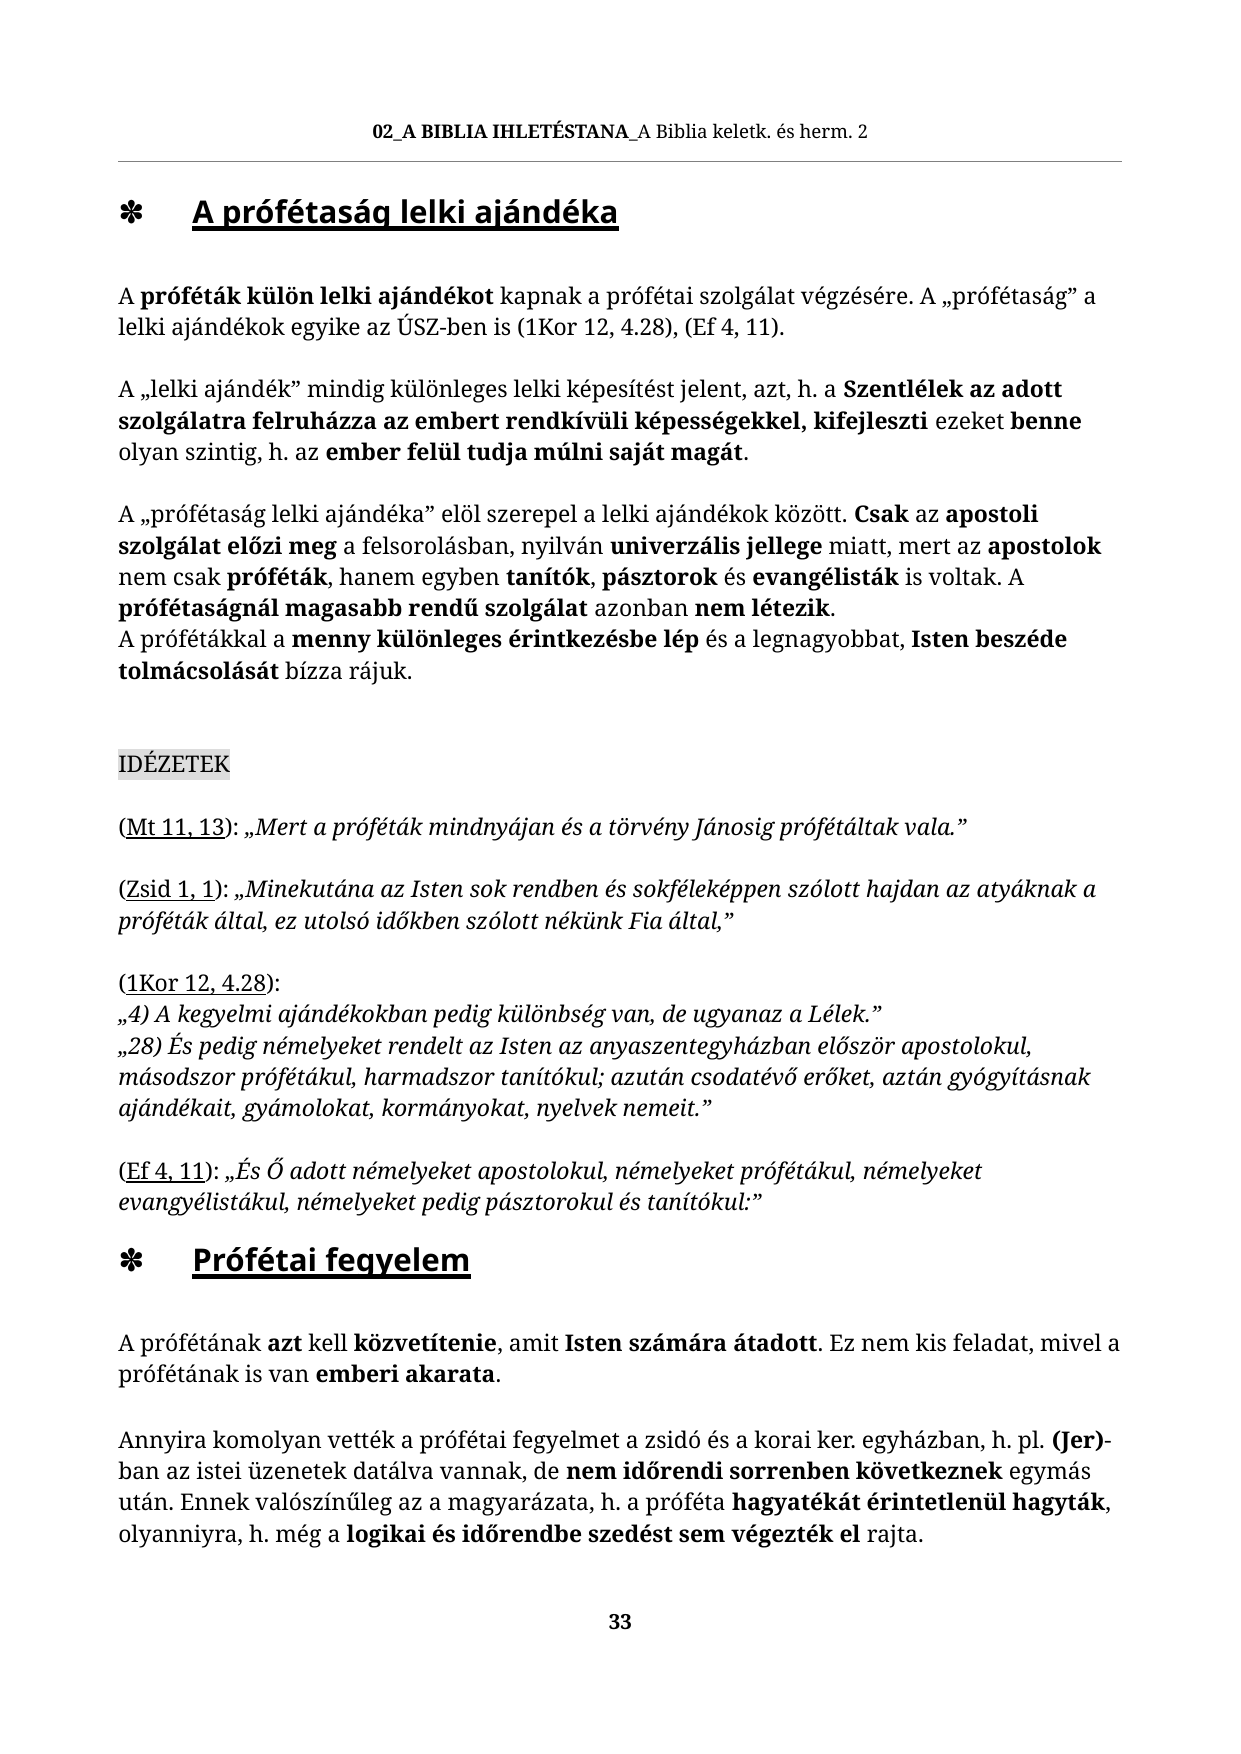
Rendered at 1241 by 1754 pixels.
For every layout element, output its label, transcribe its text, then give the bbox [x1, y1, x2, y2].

text (Zsid 1, 1): „Minekutána az Isten sok rendben és sokféleképpen szólott hajdan az atyáknak a próféták által, ez utolsó időkben szólott nékünk Fia által,” [118, 873, 1122, 936]
text IDÉZETEK [118, 748, 1122, 780]
text „4) A kegyelmi ajándékokban pedig különbség van, de ugyanaz a Lélek.” [118, 998, 1122, 1030]
text A „prófétaság lelki ajándéka” elöl szerepel a lelki ajándékok között. Csak az apostoli szolgálat előzi meg a felsorolásban, nyilván univerzális jellege miatt, mert az apostolok nem csak próféták, hanem egyben tanítók, pásztorok és evangélisták is voltak. A prófétaságnál magasabb rendű szolgálat azonban nem létezik. [118, 498, 1122, 623]
subtitle Prófétai fegyelem [118, 1238, 1122, 1281]
text A „lelki ajándék” mindig különleges lelki képesítést jelent, azt, h. a Szentlélek az adott szolgálatra felruházza az embert rendkívüli képességekkel, kifejleszti ezeket benne olyan szintig, h. az ember felül tudja múlni saját magát. [118, 373, 1122, 467]
text (Mt 11, 13): „Mert a próféták mindnyájan és a törvény Jánosig prófétáltak vala.” [118, 811, 1122, 842]
list A prófétának azt kell közvetítenie, amit Isten számára átadott. Ez nem kis feladat, mivel a prófétának is van emberi akarata. [118, 1327, 1122, 1390]
text A próféták külön lelki ajándékot kapnak a prófétai szolgálat végzésére. A „prófétaság” a lelki ajándékok egyike az ÚSZ-ben is (1Kor 12, 4.28), (Ef 4, 11). [118, 280, 1122, 342]
text A prófétákkal a menny különleges érintkezésbe lép és a legnagyobbat, Isten beszéde tolmácsolását bízza rájuk. [118, 623, 1122, 686]
text (1Kor 12, 4.28): [118, 967, 1122, 998]
text (Ef 4, 11): „És Ő adott némelyeket apostolokul, némelyeket prófétákul, némelyeket evangyélistákul, némelyeket pedig pásztorokul és tanítókul:” [118, 1155, 1122, 1217]
text „28) És pedig némelyeket rendelt az Isten az anyaszentegyházban először apostolokul, másodszor prófétákul, harmadszor tanítókul; azután csodatévő erőket, aztán gyógyításnak ajándékait, gyámolokat, kormányokat, nyelvek nemeit.” [118, 1030, 1122, 1123]
list Annyira komolyan vették a prófétai fegyelmet a zsidó és a korai ker. egyházban, h. pl. (Jer)-ban az istei üzenetek datálva vannak, de nem időrendi sorrenben következnek egymás után. Ennek valószínűleg az a magyarázata, h. a próféta hagyatékát érintetlenül hagyták, olyanniyra, h. még a logikai és időrendbe szedést sem végezték el rajta. [118, 1424, 1122, 1549]
subtitle A prófétaság lelki ajándéka [118, 191, 1122, 233]
